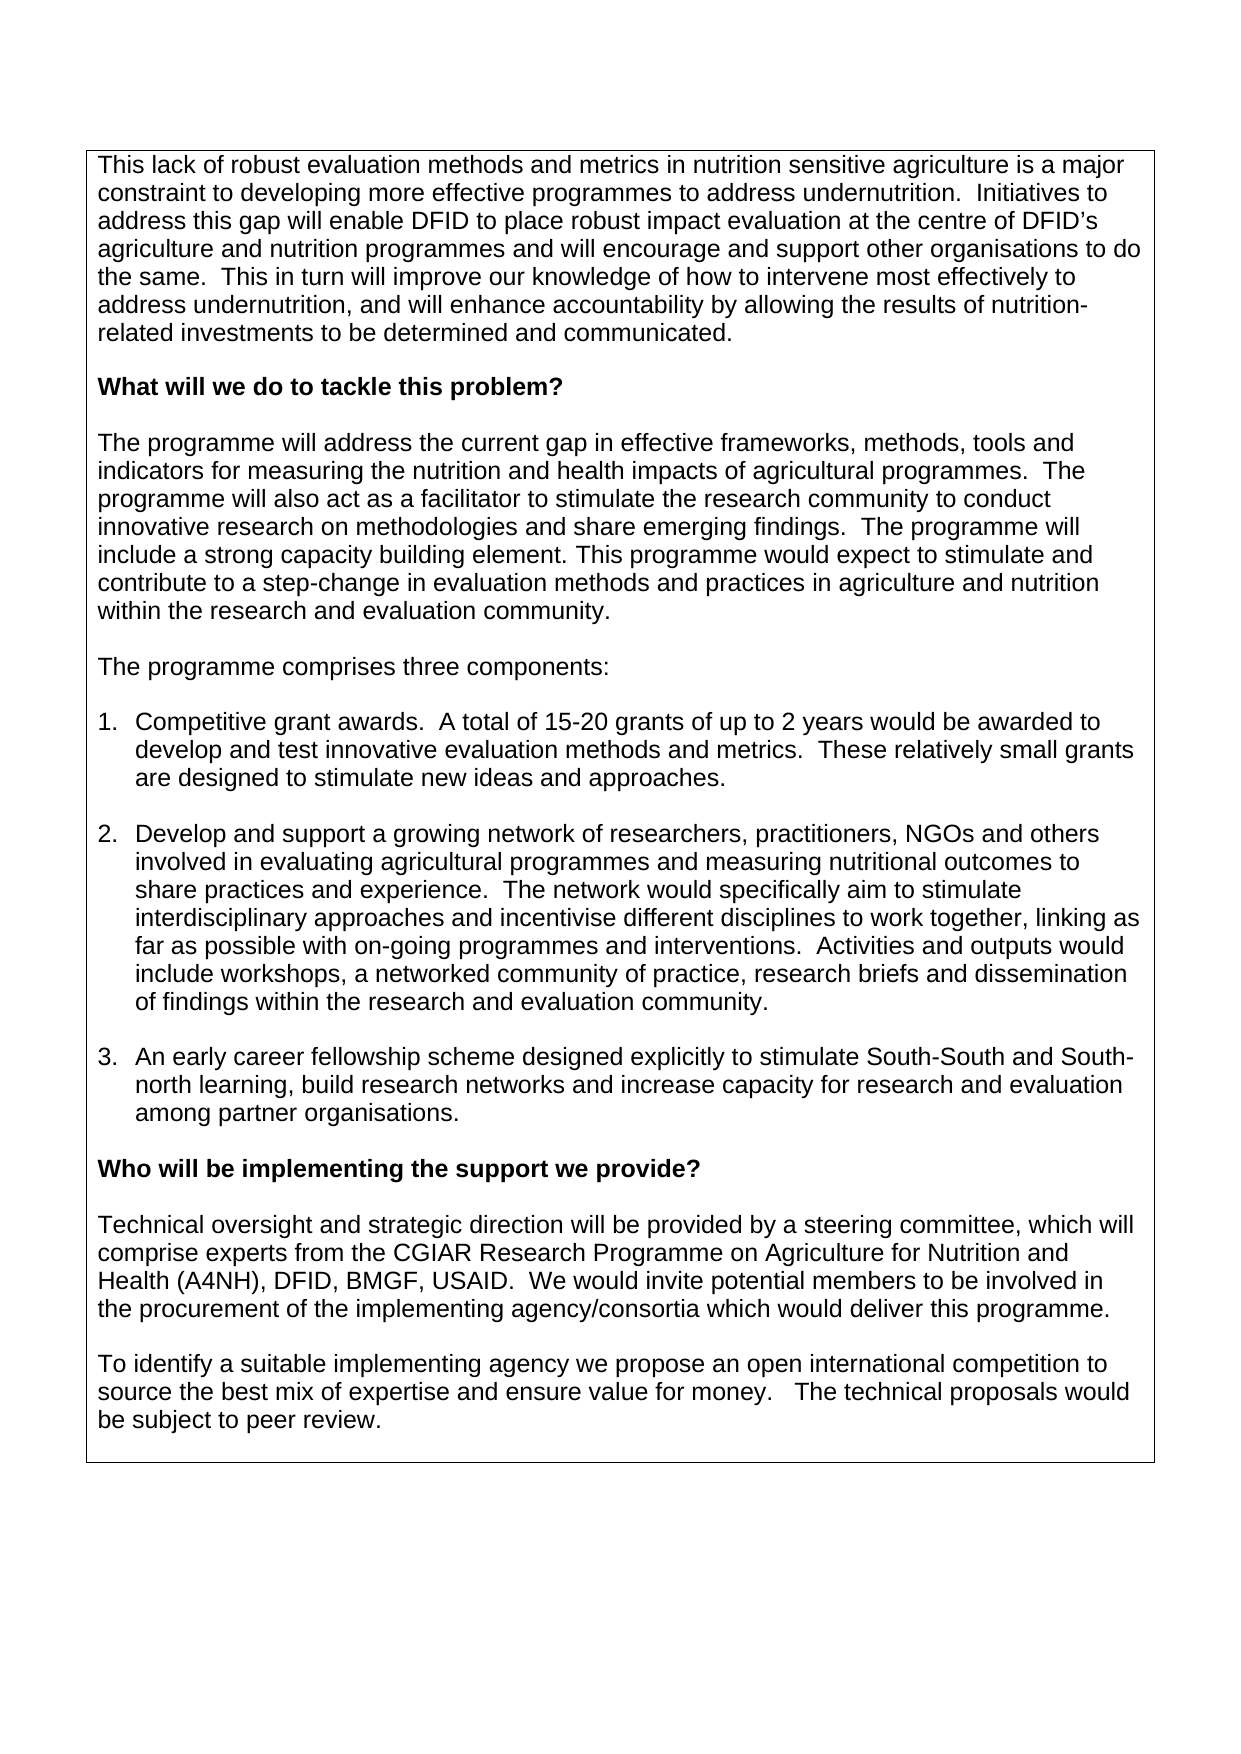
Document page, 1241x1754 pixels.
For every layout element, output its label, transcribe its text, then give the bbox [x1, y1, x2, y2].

table_cell This lack of robust evaluation methods and metrics in nutrition sensitive agriculture is a major constraint to developing more effective programmes to address undernutrition. Initiatives to address this gap will enable DFID to place robust impact evaluation at the centre of DFID’s agriculture and nutrition programmes and will encourage and support other organisations to do the same. This in turn will improve our knowledge of how to intervene most effectively to address undernutrition, and will enhance accountability by allowing the results of nutrition-related investments to be determined and communicated. What will we do to tackle this problem? The programme will address the current gap in effective frameworks, methods, tools and indicators for measuring the nutrition and health impacts of agricultural programmes. The programme will also act as a facilitator to stimulate the research community to conduct innovative research on methodologies and share emerging findings. The programme will include a strong capacity building element. This programme would expect to stimulate and contribute to a step-change in evaluation methods and practices in agriculture and nutrition within the research and evaluation community. The programme comprises three components: Competitive grant awards. A total of 15-20 grants of up to 2 years would be awarded to develop and test innovative evaluation methods and metrics. These relatively small grants are designed to stimulate new ideas and approaches. Develop and support a growing network of researchers, practitioners, NGOs and others involved in evaluating agricultural programmes and measuring nutritional outcomes to share practices and experience. The network would specifically aim to stimulate interdisciplinary approaches and incentivise different disciplines to work together, linking as far as possible with on-going programmes and interventions. Activities and outputs would include workshops, a networked community of practice, research briefs and dissemination of findings within the research and evaluation community. An early career fellowship scheme designed explicitly to stimulate South-South and South-north learning, build research networks and increase capacity for research and evaluation among partner organisations. Who will be implementing the support we provide? Technical oversight and strategic direction will be provided by a steering committee, which will comprise experts from the CGIAR Research Programme on Agriculture for Nutrition and Health (A4NH), DFID, BMGF, USAID. We would invite potential members to be involved in the procurement of the implementing agency/consortia which would deliver this programme. To identify a suitable implementing agency we propose an open international competition to source the best mix of expertise and ensure value for money. The technical proposals would be subject to peer review. [87, 151, 1154, 1462]
